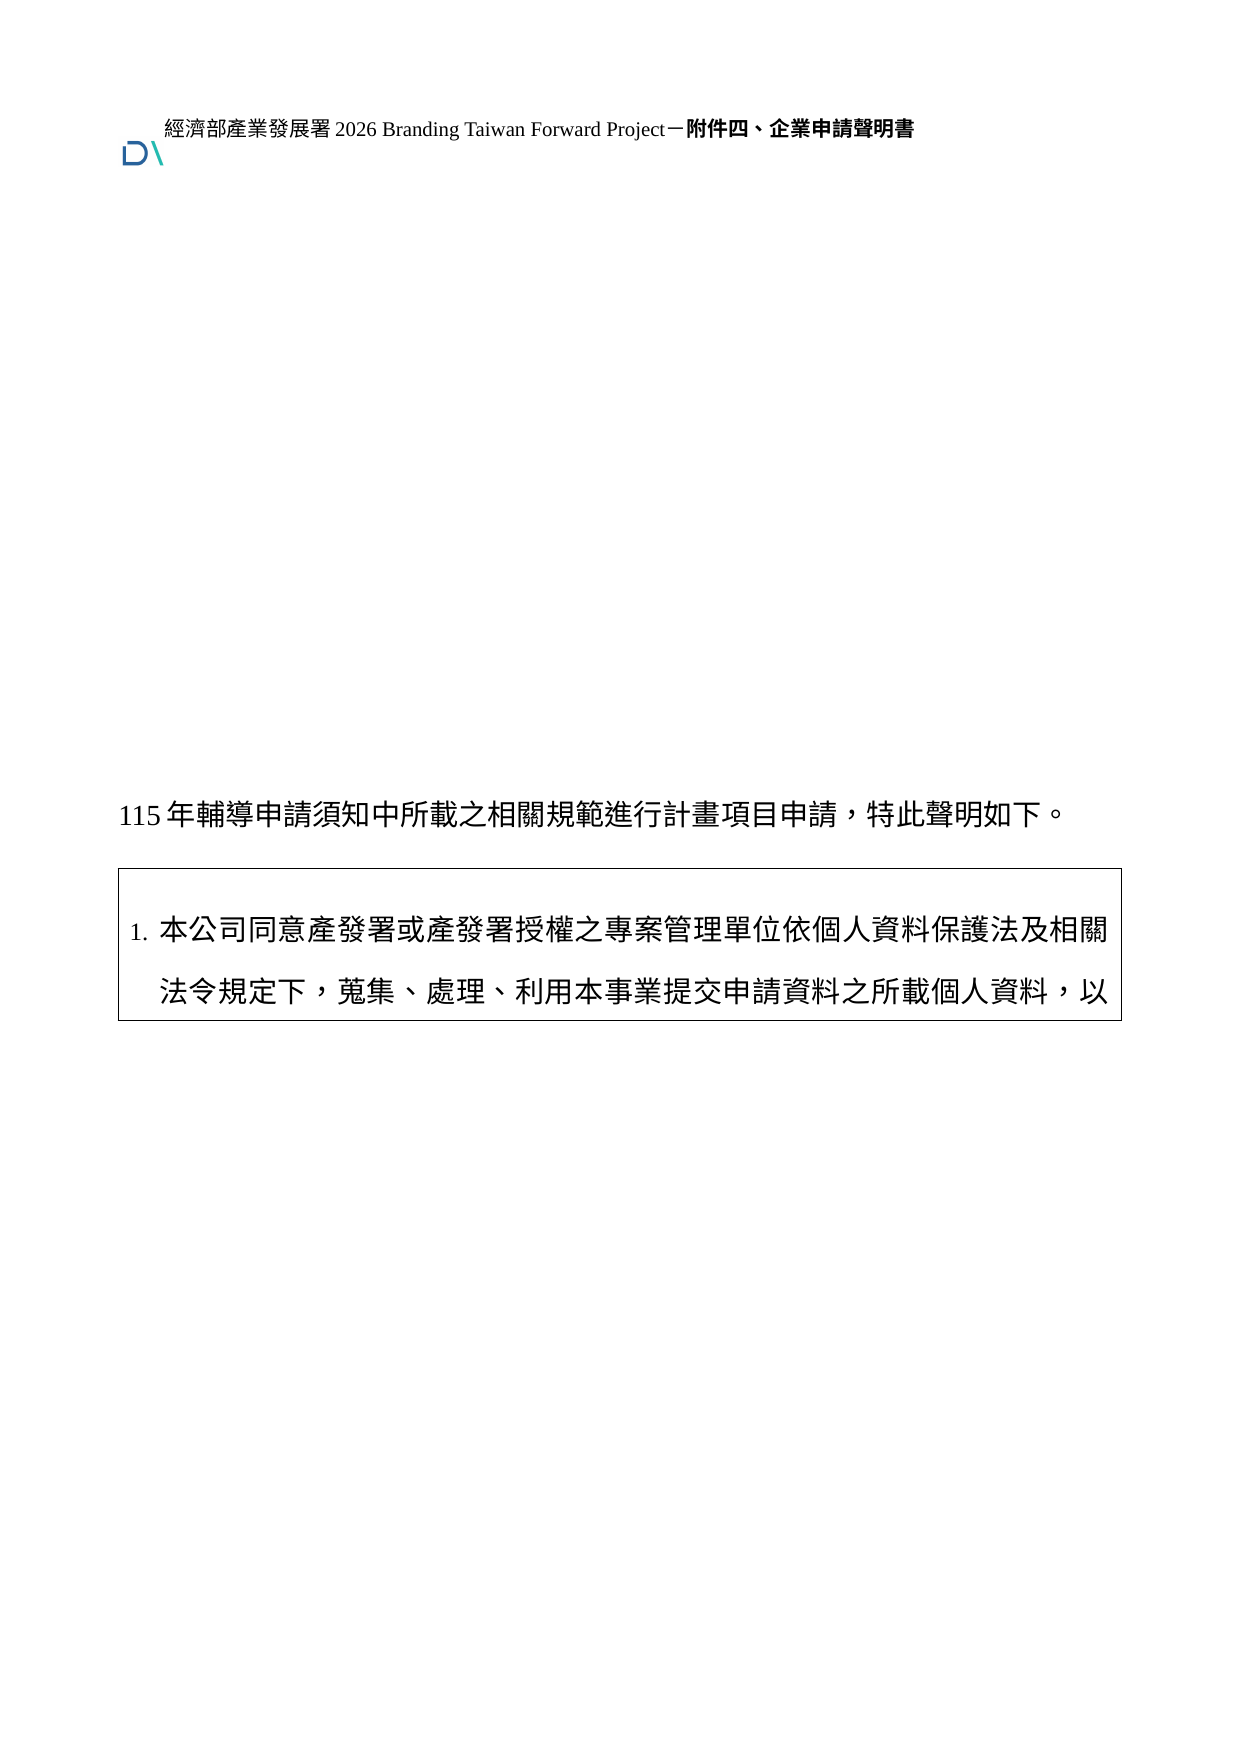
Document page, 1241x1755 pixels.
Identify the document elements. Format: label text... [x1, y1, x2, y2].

text 115年輔導申請須知中所載之相關規範進行計畫項目申請，特此聲明如下。 [118, 771, 1122, 834]
table_header 本公司同意產發署或產發署授權之專案管理單位依個人資料保護法及相關法令規定下，蒐集、處理、利用本事業提交申請資料之所載個人資料，以 [119, 869, 1121, 1020]
